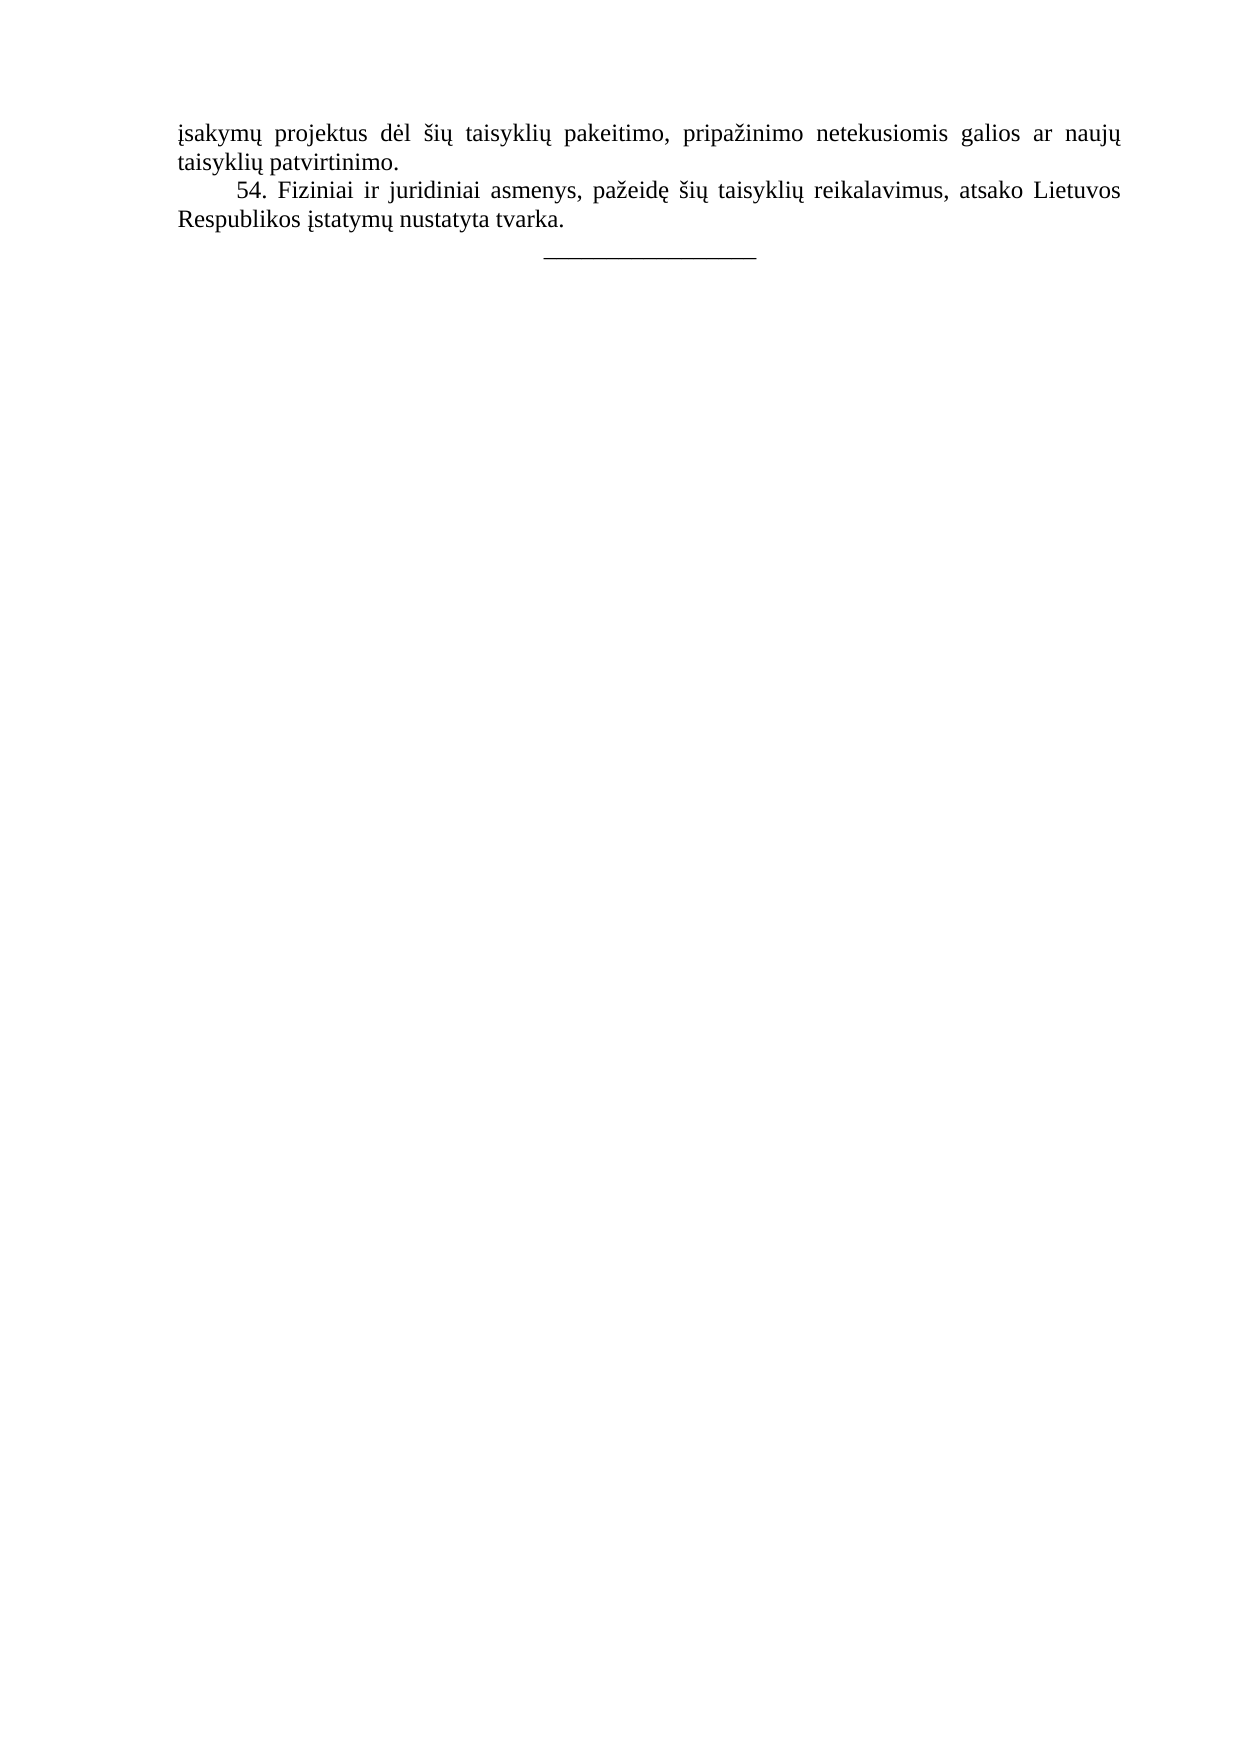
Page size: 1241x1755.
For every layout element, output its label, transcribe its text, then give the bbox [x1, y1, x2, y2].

text 54. Fiziniai ir juridiniai asmenys, pažeidę šių taisyklių reikalavimus, atsako Lietuvos Respublikos įstatymų nustatyta tvarka. [177, 176, 1122, 233]
text įsakymų projektus dėl šių taisyklių pakeitimo, pripažinimo netekusiomis galios ar naujų taisyklių patvirtinimo. [177, 118, 1122, 176]
text _________________ [177, 233, 1122, 262]
